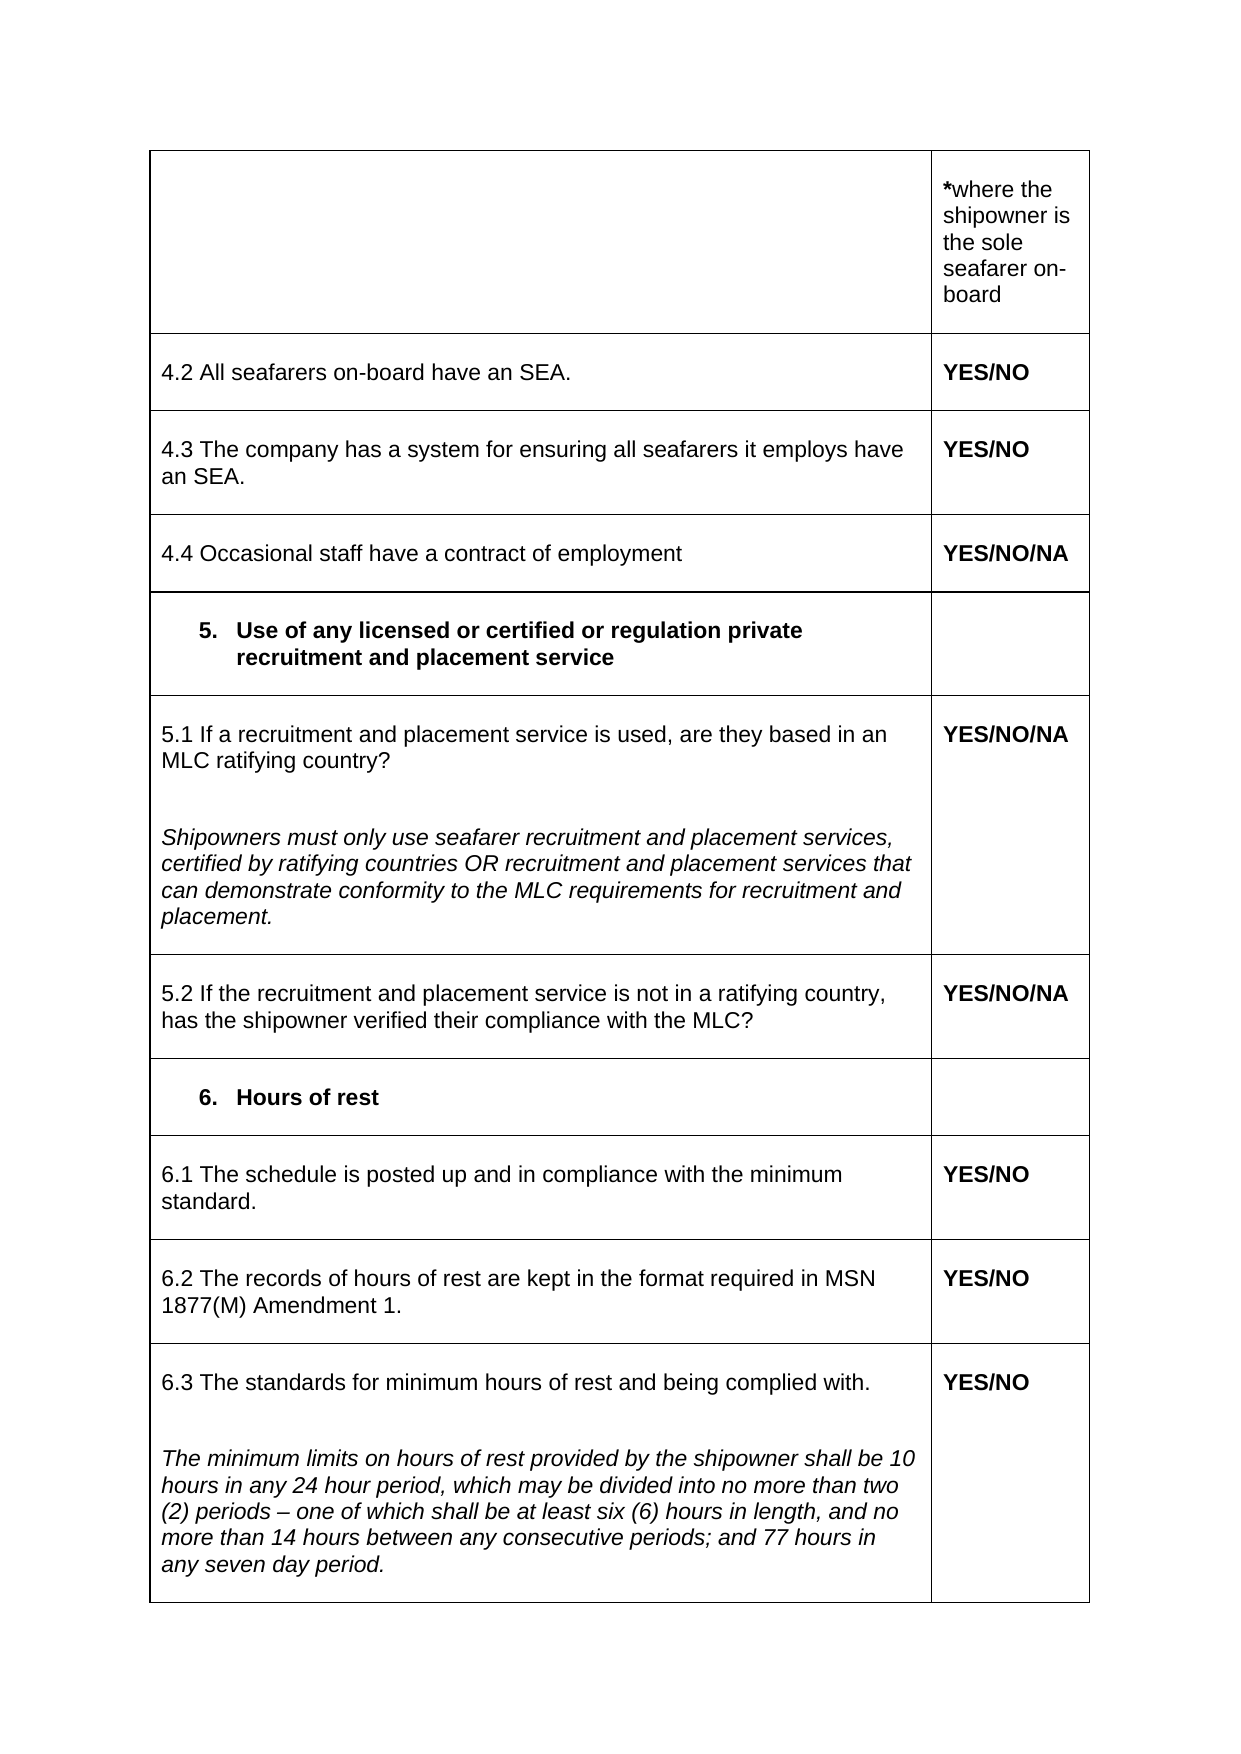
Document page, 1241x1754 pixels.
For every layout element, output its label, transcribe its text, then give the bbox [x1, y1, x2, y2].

table_cell YES/NO [932, 1240, 1089, 1343]
table_cell YES/NO [932, 1136, 1089, 1239]
table_cell YES/NO [932, 411, 1089, 514]
table_cell 4.4 Occasional staff have a contract of employment [151, 515, 931, 591]
table_cell 5.1 If a recruitment and placement service is used, are they based in an MLC ratifying country? Shipowners must only use seafarer recruitment and placement services, certified by ratifying countries OR recruitment and placement services that can demonstrate conformity to the MLC requirements for recruitment and placement. [151, 696, 931, 954]
table_cell YES/NO/NA [932, 515, 1089, 591]
table_cell [932, 1059, 1089, 1135]
table_cell 4.2 All seafarers on-board have an SEA. [151, 334, 931, 410]
table_cell 5.2 If the recruitment and placement service is not in a ratifying country, has the shipowner verified their compliance with the MLC? [151, 955, 931, 1058]
table_cell YES/NO [932, 1344, 1089, 1602]
table_cell 4.3 The company has a system for ensuring all seafarers it employs have an SEA. [151, 411, 931, 514]
table_cell Use of any licensed or certified or regulation private recruitment and placement service [151, 593, 931, 695]
table_cell 6.1 The schedule is posted up and in compliance with the minimum standard. [151, 1136, 931, 1239]
table_cell 6.2 The records of hours of rest are kept in the format required in MSN 1877(M) Amendment 1. [151, 1240, 931, 1343]
table_cell 6.3 The standards for minimum hours of rest and being complied with. The minimum limits on hours of rest provided by the shipowner shall be 10 hours in any 24 hour period, which may be divided into no more than two (2) periods – one of which shall be at least six (6) hours in length, and no more than 14 hours between any consecutive periods; and 77 hours in any seven day period. [151, 1344, 931, 1602]
table_cell YES/NO [932, 334, 1089, 410]
table_cell YES/NO/NA [932, 955, 1089, 1058]
table_cell [151, 151, 931, 333]
table_cell [932, 593, 1089, 695]
table_cell *where the shipowner is the sole seafarer on-board [932, 151, 1089, 333]
table_cell Hours of rest [151, 1059, 931, 1135]
table_cell YES/NO/NA [932, 696, 1089, 954]
